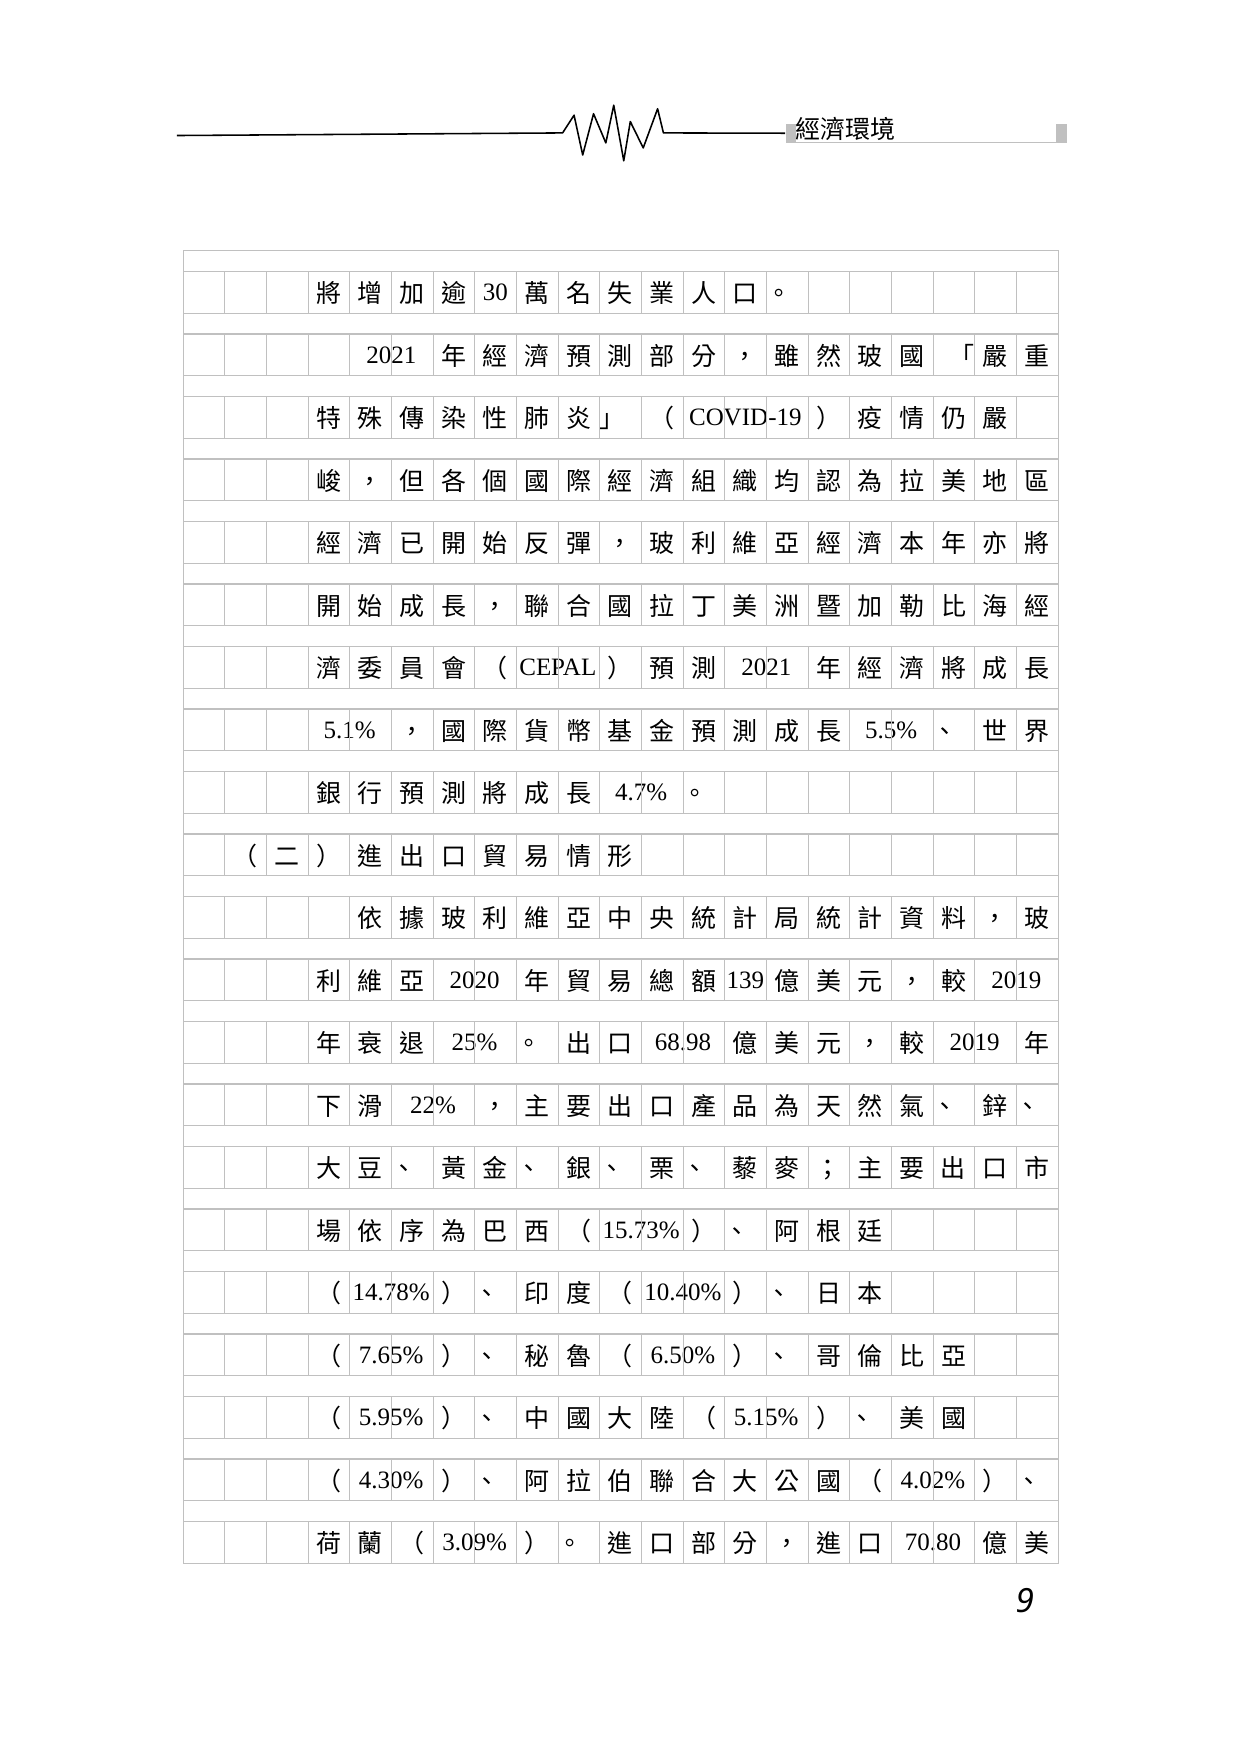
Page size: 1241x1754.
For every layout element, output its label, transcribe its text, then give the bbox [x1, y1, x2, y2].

text 2021年經濟預測部分，雖然玻國「嚴重特殊傳染性肺炎」（COVID-19）疫情仍嚴峻，但各個國際經濟組織均認為拉美地區經濟已開始反彈，玻利維亞經濟本年亦將開始成長，聯合國拉丁美洲暨加勒比海經濟委員會（CEPAL）預測2021年經濟將成長5.1%，國際貨幣基金預測成長5.5%、世界銀行預測將成長4.7%。 [281, 689, 1058, 708]
text [725, 835, 766, 875]
text [892, 835, 933, 875]
text [207, 814, 1058, 833]
text 形 [600, 835, 641, 875]
text 口 [434, 835, 474, 875]
text 貿 [475, 835, 516, 875]
text 依據玻利維亞中央統計局統計資料，玻利維亞2020年貿易總額139億美元，較2019年衰退25%。出口68.98億美元，較2019年下滑22%，主要出口產品為天然氣、鋅、大豆、黃金、銀、栗、藜麥；主要出口市場依序為巴西（15.73%）、阿根廷（14.78%）、印度（10.40%）、日本（7.65%）、秘魯（6.50%）、哥倫比亞（5.95%）、中國大陸（5.15%）、美國（4.30%）、阿拉伯聯合大公國（4.02%）、荷蘭（3.09%）。進口部分，進口70.80億美元，減少27%，主要進口產品包括機械和機械設備、化工產品、石化產品、車輛、資通訊產品、食品、塑膠製品；進口來源為中國大陸（22.32%）、巴西（16.89%）、阿根廷（10.10%）、美國（7.98%）、秘魯（7.74%）、智利（4.35%）、日本（2.61%）、印度（2.61%）、墨西哥（2.50%）。 [281, 939, 1058, 958]
text 易 [517, 835, 558, 875]
text 依據玻利維亞中央統計局統計資料，玻利維亞2020年貿易總額139億美元，較2019年衰退25%。出口68.98億美元，較2019年下滑22%，主要出口產品為天然氣、鋅、大豆、黃金、銀、栗、藜麥；主要出口市場依序為巴西（15.73%）、阿根廷（14.78%）、印度（10.40%）、日本（7.65%）、秘魯（6.50%）、哥倫比亞（5.95%）、中國大陸（5.15%）、美國（4.30%）、阿拉伯聯合大公國（4.02%）、荷蘭（3.09%）。進口部分，進口70.80億美元，減少27%，主要進口產品包括機械和機械設備、化工產品、石化產品、車輛、資通訊產品、食品、塑膠製品；進口來源為中國大陸（22.32%）、巴西（16.89%）、阿根廷（10.10%）、美國（7.98%）、秘魯（7.74%）、智利（4.35%）、日本（2.61%）、印度（2.61%）、墨西哥（2.50%）。 [281, 1001, 1058, 1021]
text [809, 835, 849, 875]
text 依據玻利維亞中央統計局統計資料，玻利維亞2020年貿易總額139億美元，較2019年衰退25%。出口68.98億美元，較2019年下滑22%，主要出口產品為天然氣、鋅、大豆、黃金、銀、栗、藜麥；主要出口市場依序為巴西（15.73%）、阿根廷（14.78%）、印度（10.40%）、日本（7.65%）、秘魯（6.50%）、哥倫比亞（5.95%）、中國大陸（5.15%）、美國（4.30%）、阿拉伯聯合大公國（4.02%）、荷蘭（3.09%）。進口部分，進口70.80億美元，減少27%，主要進口產品包括機械和機械設備、化工產品、石化產品、車輛、資通訊產品、食品、塑膠製品；進口來源為中國大陸（22.32%）、巴西（16.89%）、阿根廷（10.10%）、美國（7.98%）、秘魯（7.74%）、智利（4.35%）、日本（2.61%）、印度（2.61%）、墨西哥（2.50%）。 [281, 1376, 1058, 1396]
text 2021年經濟預測部分，雖然玻國「嚴重特殊傳染性肺炎」（COVID-19）疫情仍嚴峻，但各個國際經濟組織均認為拉美地區經濟已開始反彈，玻利維亞經濟本年亦將開始成長，聯合國拉丁美洲暨加勒比海經濟委員會（CEPAL）預測2021年經濟將成長5.1%，國際貨幣基金預測成長5.5%、世界銀行預測將成長4.7%。 [281, 439, 1058, 458]
text [767, 835, 808, 875]
text 進 [350, 835, 391, 875]
text 2021年經濟預測部分，雖然玻國「嚴重特殊傳染性肺炎」（COVID-19）疫情仍嚴峻，但各個國際經濟組織均認為拉美地區經濟已開始反彈，玻利維亞經濟本年亦將開始成長，聯合國拉丁美洲暨加勒比海經濟委員會（CEPAL）預測2021年經濟將成長5.1%，國際貨幣基金預測成長5.5%、世界銀行預測將成長4.7%。 [281, 751, 1058, 771]
text 依據玻利維亞中央統計局統計資料，玻利維亞2020年貿易總額139億美元，較2019年衰退25%。出口68.98億美元，較2019年下滑22%，主要出口產品為天然氣、鋅、大豆、黃金、銀、栗、藜麥；主要出口市場依序為巴西（15.73%）、阿根廷（14.78%）、印度（10.40%）、日本（7.65%）、秘魯（6.50%）、哥倫比亞（5.95%）、中國大陸（5.15%）、美國（4.30%）、阿拉伯聯合大公國（4.02%）、荷蘭（3.09%）。進口部分，進口70.80億美元，減少27%，主要進口產品包括機械和機械設備、化工產品、石化產品、車輛、資通訊產品、食品、塑膠製品；進口來源為中國大陸（22.32%）、巴西（16.89%）、阿根廷（10.10%）、美國（7.98%）、秘魯（7.74%）、智利（4.35%）、日本（2.61%）、印度（2.61%）、墨西哥（2.50%）。 [281, 1064, 1058, 1083]
text （ [225, 835, 266, 875]
text [975, 835, 1016, 875]
text 出 [392, 835, 433, 875]
text 二 [267, 835, 308, 875]
text [642, 835, 683, 875]
text 2021年經濟預測部分，雖然玻國「嚴重特殊傳染性肺炎」（COVID-19）疫情仍嚴峻，但各個國際經濟組織均認為拉美地區經濟已開始反彈，玻利維亞經濟本年亦將開始成長，聯合國拉丁美洲暨加勒比海經濟委員會（CEPAL）預測2021年經濟將成長5.1%，國際貨幣基金預測成長5.5%、世界銀行預測將成長4.7%。 [281, 501, 1058, 521]
text [684, 835, 724, 875]
text 2021年經濟預測部分，雖然玻國「嚴重特殊傳染性肺炎」（COVID-19）疫情仍嚴峻，但各個國際經濟組織均認為拉美地區經濟已開始反彈，玻利維亞經濟本年亦將開始成長，聯合國拉丁美洲暨加勒比海經濟委員會（CEPAL）預測2021年經濟將成長5.1%，國際貨幣基金預測成長5.5%、世界銀行預測將成長4.7%。 [281, 376, 1058, 396]
text 依據玻利維亞中央統計局統計資料，玻利維亞2020年貿易總額139億美元，較2019年衰退25%。出口68.98億美元，較2019年下滑22%，主要出口產品為天然氣、鋅、大豆、黃金、銀、栗、藜麥；主要出口市場依序為巴西（15.73%）、阿根廷（14.78%）、印度（10.40%）、日本（7.65%）、秘魯（6.50%）、哥倫比亞（5.95%）、中國大陸（5.15%）、美國（4.30%）、阿拉伯聯合大公國（4.02%）、荷蘭（3.09%）。進口部分，進口70.80億美元，減少27%，主要進口產品包括機械和機械設備、化工產品、石化產品、車輛、資通訊產品、食品、塑膠製品；進口來源為中國大陸（22.32%）、巴西（16.89%）、阿根廷（10.10%）、美國（7.98%）、秘魯（7.74%）、智利（4.35%）、日本（2.61%）、印度（2.61%）、墨西哥（2.50%）。 [281, 876, 1058, 896]
text [1017, 835, 1058, 875]
text 依據玻利維亞中央統計局統計資料，玻利維亞2020年貿易總額139億美元，較2019年衰退25%。出口68.98億美元，較2019年下滑22%，主要出口產品為天然氣、鋅、大豆、黃金、銀、栗、藜麥；主要出口市場依序為巴西（15.73%）、阿根廷（14.78%）、印度（10.40%）、日本（7.65%）、秘魯（6.50%）、哥倫比亞（5.95%）、中國大陸（5.15%）、美國（4.30%）、阿拉伯聯合大公國（4.02%）、荷蘭（3.09%）。進口部分，進口70.80億美元，減少27%，主要進口產品包括機械和機械設備、化工產品、石化產品、車輛、資通訊產品、食品、塑膠製品；進口來源為中國大陸（22.32%）、巴西（16.89%）、阿根廷（10.10%）、美國（7.98%）、秘魯（7.74%）、智利（4.35%）、日本（2.61%）、印度（2.61%）、墨西哥（2.50%）。 [281, 1251, 1058, 1271]
text ） [309, 835, 349, 875]
text 依據玻利維亞中央統計局統計資料，玻利維亞2020年貿易總額139億美元，較2019年衰退25%。出口68.98億美元，較2019年下滑22%，主要出口產品為天然氣、鋅、大豆、黃金、銀、栗、藜麥；主要出口市場依序為巴西（15.73%）、阿根廷（14.78%）、印度（10.40%）、日本（7.65%）、秘魯（6.50%）、哥倫比亞（5.95%）、中國大陸（5.15%）、美國（4.30%）、阿拉伯聯合大公國（4.02%）、荷蘭（3.09%）。進口部分，進口70.80億美元，減少27%，主要進口產品包括機械和機械設備、化工產品、石化產品、車輛、資通訊產品、食品、塑膠製品；進口來源為中國大陸（22.32%）、巴西（16.89%）、阿根廷（10.10%）、美國（7.98%）、秘魯（7.74%）、智利（4.35%）、日本（2.61%）、印度（2.61%）、墨西哥（2.50%）。 [281, 1501, 1058, 1521]
text 依據玻利維亞中央統計局統計資料，玻利維亞2020年貿易總額139億美元，較2019年衰退25%。出口68.98億美元，較2019年下滑22%，主要出口產品為天然氣、鋅、大豆、黃金、銀、栗、藜麥；主要出口市場依序為巴西（15.73%）、阿根廷（14.78%）、印度（10.40%）、日本（7.65%）、秘魯（6.50%）、哥倫比亞（5.95%）、中國大陸（5.15%）、美國（4.30%）、阿拉伯聯合大公國（4.02%）、荷蘭（3.09%）。進口部分，進口70.80億美元，減少27%，主要進口產品包括機械和機械設備、化工產品、石化產品、車輛、資通訊產品、食品、塑膠製品；進口來源為中國大陸（22.32%）、巴西（16.89%）、阿根廷（10.10%）、美國（7.98%）、秘魯（7.74%）、智利（4.35%）、日本（2.61%）、印度（2.61%）、墨西哥（2.50%）。 [281, 1314, 1058, 1333]
text 依據玻利維亞中央統計局統計資料，玻利維亞2020年貿易總額139億美元，較2019年衰退25%。出口68.98億美元，較2019年下滑22%，主要出口產品為天然氣、鋅、大豆、黃金、銀、栗、藜麥；主要出口市場依序為巴西（15.73%）、阿根廷（14.78%）、印度（10.40%）、日本（7.65%）、秘魯（6.50%）、哥倫比亞（5.95%）、中國大陸（5.15%）、美國（4.30%）、阿拉伯聯合大公國（4.02%）、荷蘭（3.09%）。進口部分，進口70.80億美元，減少27%，主要進口產品包括機械和機械設備、化工產品、石化產品、車輛、資通訊產品、食品、塑膠製品；進口來源為中國大陸（22.32%）、巴西（16.89%）、阿根廷（10.10%）、美國（7.98%）、秘魯（7.74%）、智利（4.35%）、日本（2.61%）、印度（2.61%）、墨西哥（2.50%）。 [281, 1439, 1058, 1458]
text [207, 835, 224, 875]
text 2021年經濟預測部分，雖然玻國「嚴重特殊傳染性肺炎」（COVID-19）疫情仍嚴峻，但各個國際經濟組織均認為拉美地區經濟已開始反彈，玻利維亞經濟本年亦將開始成長，聯合國拉丁美洲暨加勒比海經濟委員會（CEPAL）預測2021年經濟將成長5.1%，國際貨幣基金預測成長5.5%、世界銀行預測將成長4.7%。 [281, 314, 1058, 333]
text 依據玻利維亞中央統計局統計資料，玻利維亞2020年貿易總額139億美元，較2019年衰退25%。出口68.98億美元，較2019年下滑22%，主要出口產品為天然氣、鋅、大豆、黃金、銀、栗、藜麥；主要出口市場依序為巴西（15.73%）、阿根廷（14.78%）、印度（10.40%）、日本（7.65%）、秘魯（6.50%）、哥倫比亞（5.95%）、中國大陸（5.15%）、美國（4.30%）、阿拉伯聯合大公國（4.02%）、荷蘭（3.09%）。進口部分，進口70.80億美元，減少27%，主要進口產品包括機械和機械設備、化工產品、石化產品、車輛、資通訊產品、食品、塑膠製品；進口來源為中國大陸（22.32%）、巴西（16.89%）、阿根廷（10.10%）、美國（7.98%）、秘魯（7.74%）、智利（4.35%）、日本（2.61%）、印度（2.61%）、墨西哥（2.50%）。 [281, 1126, 1058, 1146]
text 依據玻利維亞中央統計局統計資料，玻利維亞2020年貿易總額139億美元，較2019年衰退25%。出口68.98億美元，較2019年下滑22%，主要出口產品為天然氣、鋅、大豆、黃金、銀、栗、藜麥；主要出口市場依序為巴西（15.73%）、阿根廷（14.78%）、印度（10.40%）、日本（7.65%）、秘魯（6.50%）、哥倫比亞（5.95%）、中國大陸（5.15%）、美國（4.30%）、阿拉伯聯合大公國（4.02%）、荷蘭（3.09%）。進口部分，進口70.80億美元，減少27%，主要進口產品包括機械和機械設備、化工產品、石化產品、車輛、資通訊產品、食品、塑膠製品；進口來源為中國大陸（22.32%）、巴西（16.89%）、阿根廷（10.10%）、美國（7.98%）、秘魯（7.74%）、智利（4.35%）、日本（2.61%）、印度（2.61%）、墨西哥（2.50%）。 [281, 1189, 1058, 1208]
text [850, 835, 891, 875]
text 2020年「嚴重特殊傳染性肺炎」（COVID-19）疫情對玻利維亞經濟造成嚴重影響，玻國中央銀行尚未發表全年經濟數據，依據發表之最新統計資料，2020年第2季玻利維亞經濟嚴重衰退達11%，經濟活動及生產力受到玻國政府各項社交隔離措施影響，尤其是建築、礦業等行業等玻國重要產業，受創嚴重。另依據玻利維亞對外貿易協會（IBCE）研究，玻利維亞2020年經濟表現將下滑超過8%，降幅為1953年以來最大，尤其對外貿易大幅衰退，玻國最重要之天然氣出口減少25%，礦產出口減少33%，顯示玻國對外貿易非常脆弱。另外，疲弱的經濟表現將使玻國將增加逾30萬名失業人口。 [281, 251, 1058, 271]
text 2021年經濟預測部分，雖然玻國「嚴重特殊傳染性肺炎」（COVID-19）疫情仍嚴峻，但各個國際經濟組織均認為拉美地區經濟已開始反彈，玻利維亞經濟本年亦將開始成長，聯合國拉丁美洲暨加勒比海經濟委員會（CEPAL）預測2021年經濟將成長5.1%，國際貨幣基金預測成長5.5%、世界銀行預測將成長4.7%。 [281, 626, 1058, 646]
text 情 [559, 835, 599, 875]
text [934, 835, 974, 875]
text 2021年經濟預測部分，雖然玻國「嚴重特殊傳染性肺炎」（COVID-19）疫情仍嚴峻，但各個國際經濟組織均認為拉美地區經濟已開始反彈，玻利維亞經濟本年亦將開始成長，聯合國拉丁美洲暨加勒比海經濟委員會（CEPAL）預測2021年經濟將成長5.1%，國際貨幣基金預測成長5.5%、世界銀行預測將成長4.7%。 [281, 564, 1058, 583]
